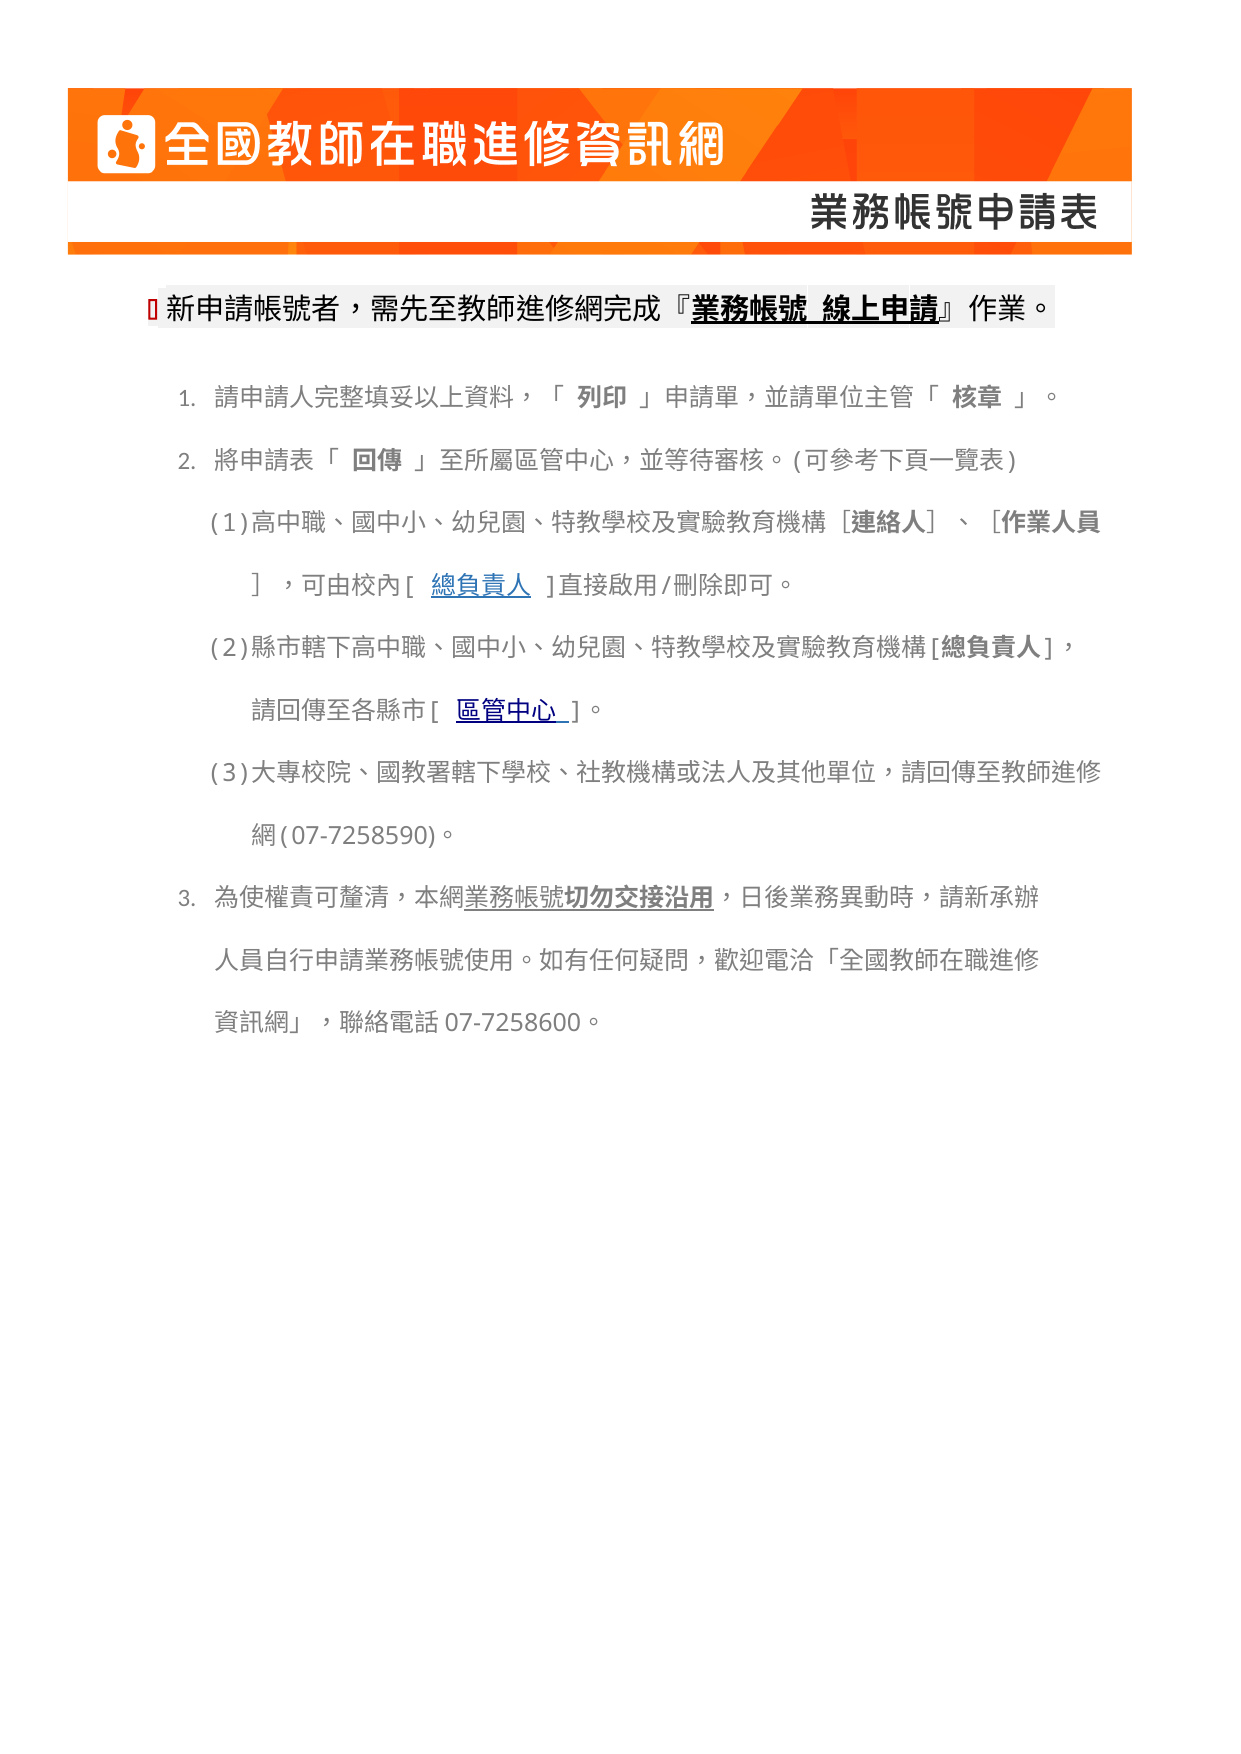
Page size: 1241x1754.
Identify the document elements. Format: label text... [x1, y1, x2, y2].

text (3)大專校院、國教署轄下學校、社教機構或法人及其他單位，請回傳至教師進修網(07-7258590)。 [207, 729, 1107, 854]
list 請申請人完整填妥以上資料，「 列印 」申請單，並請單位主管「 核章 」。 [177, 354, 1063, 417]
list 將申請表「 回傳 」至所屬區管中心，並等待審核。(可參考下頁一覽表) [177, 417, 1063, 479]
list 為使權責可釐清，本網業務帳號切勿交接沿用，日後業務異動時，請新承辦人員自行申請業務帳號使用。如有任何疑問，歡迎電洽「全國教師在職進修資訊網」，聯絡電話07-7258600。 [177, 854, 1063, 1042]
text  新申請帳號者，需先至教師進修網完成『業務帳號 線上申請』作業。 [148, 265, 1098, 327]
text (2)縣市轄下高中職、國中小、幼兒園、特教學校及實驗教育機構[總負責人]， 請回傳至各縣市[ 區管中心 ]。 [207, 604, 1107, 729]
text (1)高中職、國中小、幼兒園、特教學校及實驗教育機構［連絡人］、［作業人員］，可由校內[ 總負責人 ]直接啟用/刪除即可。 [207, 479, 1107, 604]
